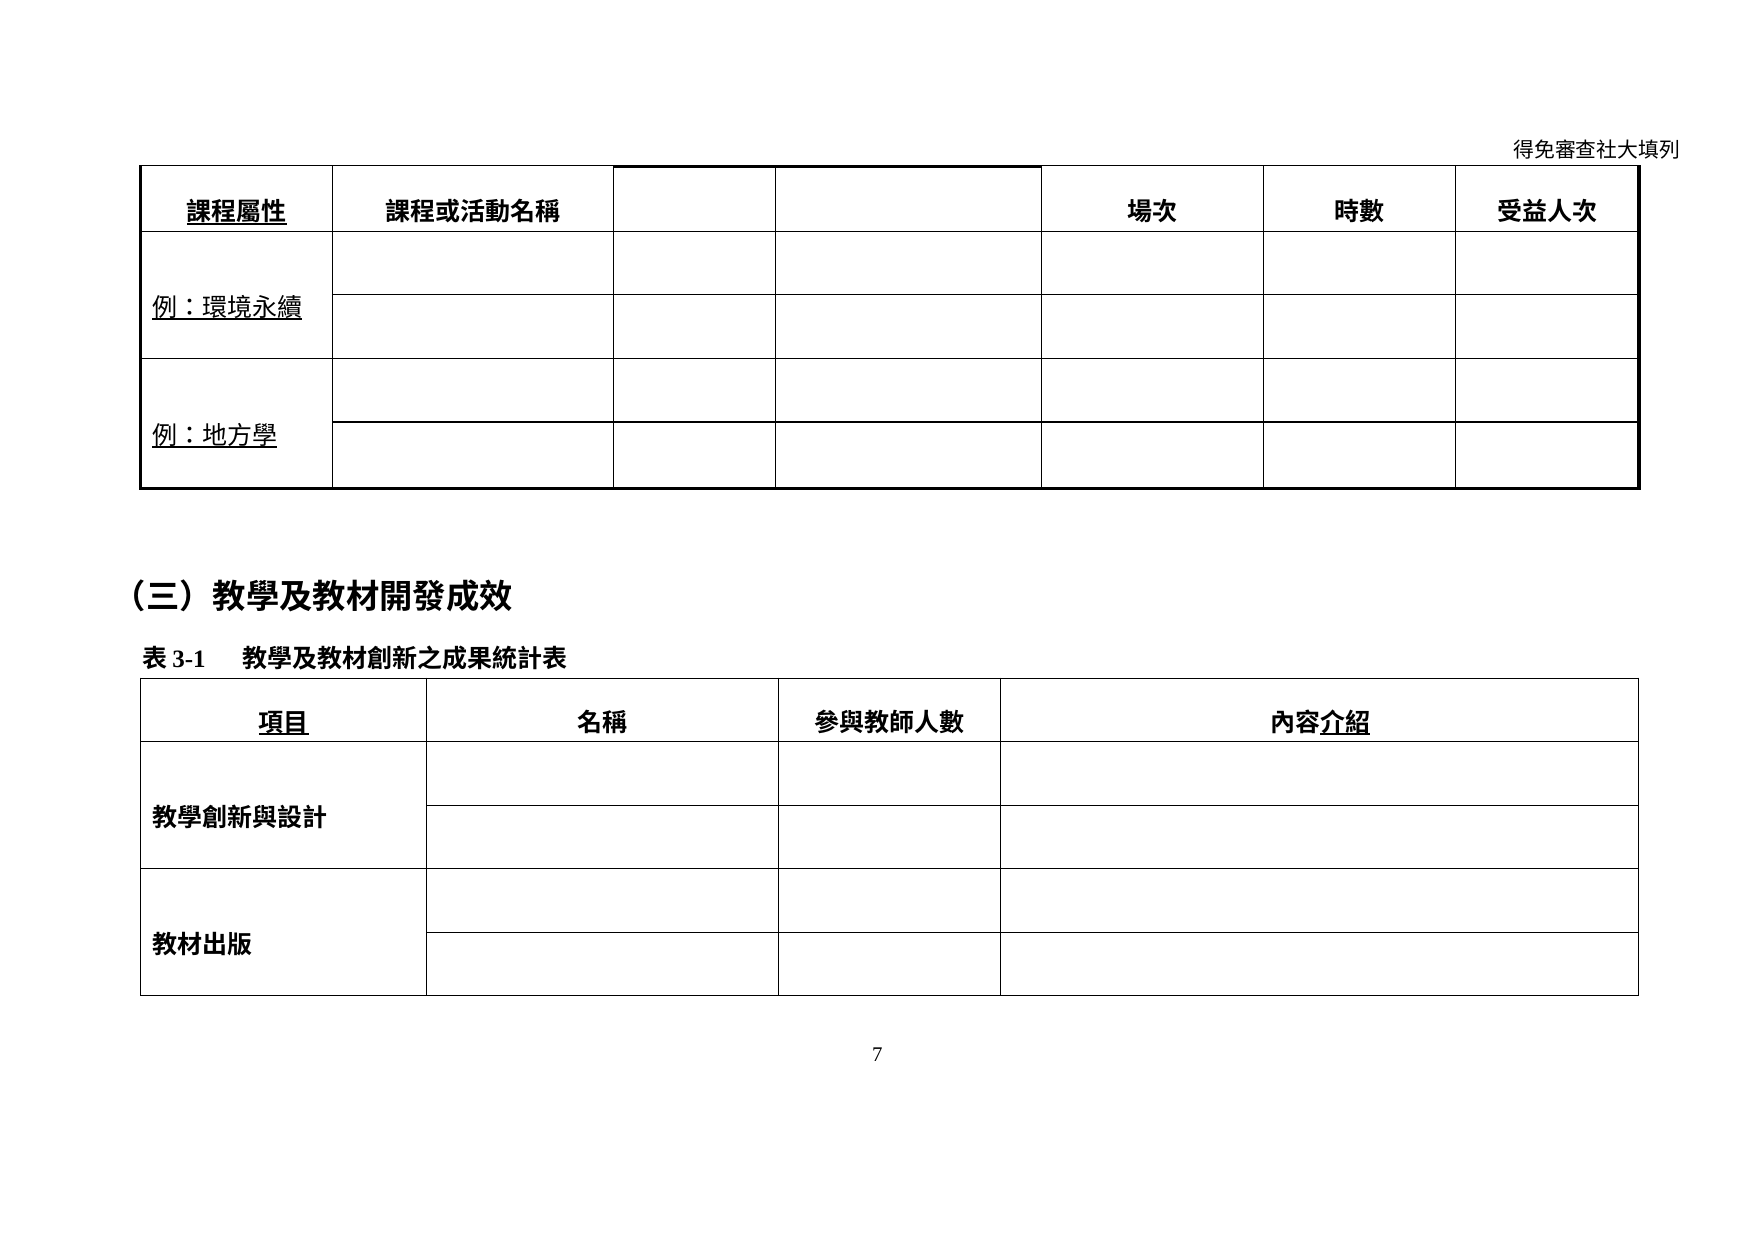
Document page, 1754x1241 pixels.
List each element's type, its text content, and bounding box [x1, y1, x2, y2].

table_cell [776, 232, 1041, 294]
table_header 名稱 [427, 679, 778, 741]
table_cell [779, 933, 1000, 995]
table_cell [1264, 232, 1455, 294]
table_cell [1264, 423, 1455, 487]
table_cell [1001, 933, 1638, 995]
text 表3-1 教學及教材創新之成果統計表 [142, 615, 1641, 678]
table_cell [1042, 232, 1263, 294]
table_cell [776, 295, 1041, 358]
table_cell [779, 742, 1000, 805]
text （三）教學及教材開發成效 [112, 553, 1641, 615]
table_cell 例：地方學 [142, 359, 332, 487]
table_header 參與教師人數 [779, 679, 1000, 741]
table_cell [614, 295, 775, 358]
table_cell [1042, 423, 1263, 487]
table_cell [1042, 295, 1263, 358]
table_cell [1001, 869, 1638, 932]
table_cell [776, 423, 1041, 487]
table_header 項目 [141, 679, 426, 741]
table_header [614, 168, 775, 231]
table_header 內容介紹 [1001, 679, 1638, 741]
table_cell [776, 359, 1041, 421]
table_cell 課程屬性 [142, 166, 332, 231]
table_cell [1001, 806, 1638, 868]
table_cell 時數 [1264, 166, 1455, 231]
table_cell [427, 742, 778, 805]
table_cell [333, 232, 613, 294]
table_cell [1456, 423, 1637, 487]
table_cell [1456, 232, 1637, 294]
table_cell [333, 423, 613, 487]
table_cell [1264, 359, 1455, 421]
table_cell 課程或活動名稱 [333, 166, 613, 231]
table_cell [333, 295, 613, 358]
table_cell 教學創新與設計 [141, 742, 426, 868]
table_cell [779, 869, 1000, 932]
table_cell [1001, 742, 1638, 805]
table_cell [333, 359, 613, 421]
table_header [776, 168, 1041, 231]
table_cell [1456, 295, 1637, 358]
table_cell 例：環境永續 [142, 232, 332, 358]
table_cell [427, 869, 778, 932]
table_cell [614, 423, 775, 487]
table_cell 場次 [1042, 166, 1263, 231]
table_cell [427, 806, 778, 868]
table_cell 教材出版 [141, 869, 426, 995]
table_cell [1264, 295, 1455, 358]
table_cell [614, 232, 775, 294]
table_cell [614, 359, 775, 421]
table_cell 受益人次 [1456, 166, 1637, 231]
table_cell [427, 933, 778, 995]
table_cell [1042, 359, 1263, 421]
table_cell [779, 806, 1000, 868]
table_cell [1456, 359, 1637, 421]
